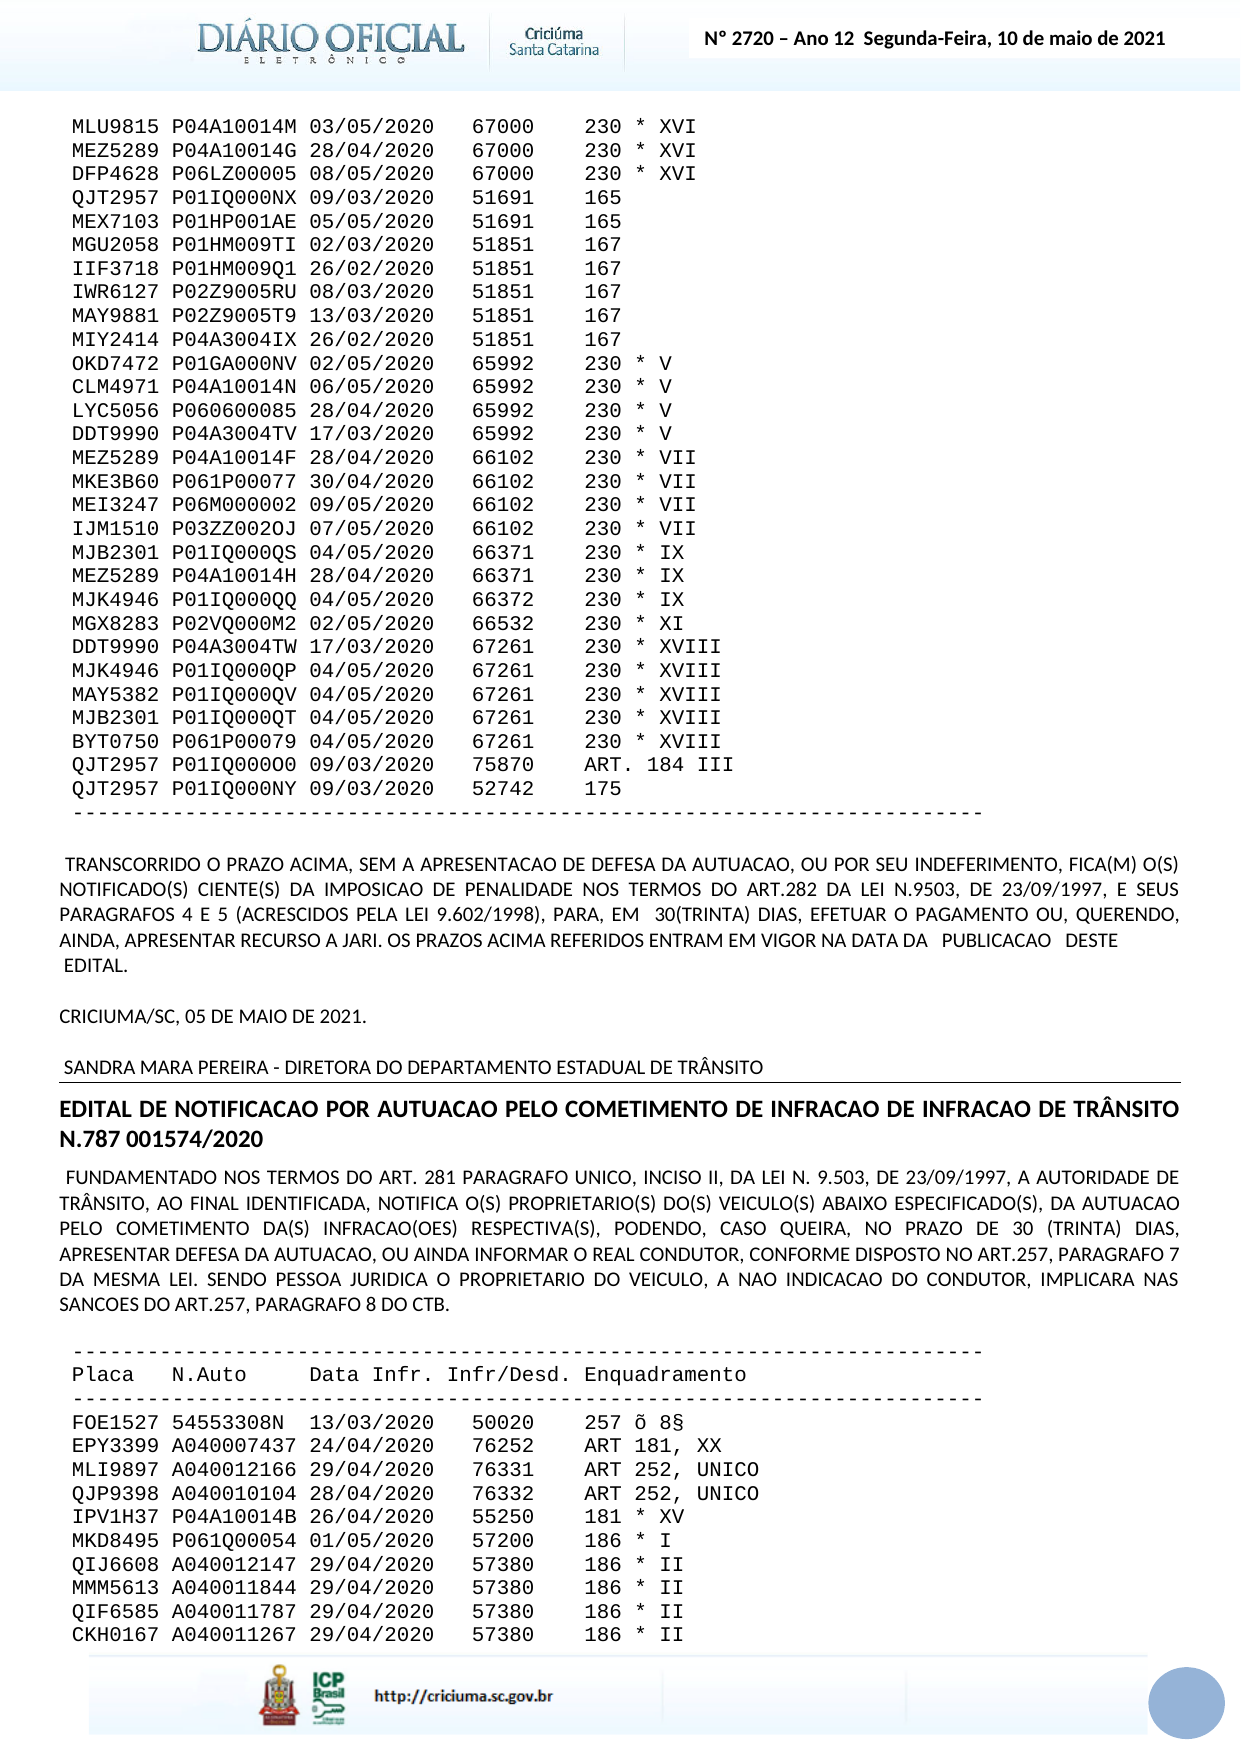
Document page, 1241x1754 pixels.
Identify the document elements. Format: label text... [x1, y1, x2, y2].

text MLI9897 A040012166 29/04/2020 76331 ART 252, UNICO [59, 1459, 1181, 1483]
text IPV1H37 P04A10014B 26/04/2020 55250 181 * XV [59, 1506, 1181, 1530]
text DDT9990 P04A3004TW 17/03/2020 67261 230 * XVIII [59, 636, 1181, 660]
text BYT0750 P061P00079 04/05/2020 67261 230 * XVIII [59, 731, 1181, 754]
text QJP9398 A040010104 28/04/2020 76332 ART 252, UNICO [59, 1483, 1181, 1506]
text MAY9881 P02Z9005T9 13/03/2020 51851 167 [59, 305, 1181, 329]
text MKD8495 P061Q00054 01/05/2020 57200 186 * I [59, 1530, 1181, 1553]
text TRANSCORRIDO O PRAZO ACIMA, SEM A APRESENTACAO DE DEFESA DA AUTUACAO, OU POR SEU INDEFERIMENTO, FICA(M) O(S) NOTIFICADO(S) CIENTE(S) DA IMPOSICAO DE PENALIDADE NOS TERMOS DO ART.282 DA LEI N.9503, DE 23/09/1997, E SEUS PARAGRAFOS 4 E 5 (ACRESCIDOS PELA LEI 9.602/1998), PARA, EM 30(TRINTA) DIAS, EFETUAR O PAGAMENTO OU, QUERENDO, AINDA, APRESENTAR RECURSO A JARI. OS PRAZOS ACIMA REFERIDOS ENTRAM EM VIGOR NA DATA DA PUBLICACAO DESTE [59, 851, 1181, 952]
text MIY2414 P04A3004IX 26/02/2020 51851 167 [59, 329, 1181, 352]
text ------------------------------------------------------------------------- [59, 802, 1181, 825]
text QIJ6608 A040012147 29/04/2020 57380 186 * II [59, 1553, 1181, 1577]
text FOE1527 54553308N 13/03/2020 50020 257 õ 8§ [59, 1412, 1181, 1435]
text CLM4971 P04A10014N 06/05/2020 65992 230 * V [59, 376, 1181, 400]
text EDITAL. [59, 952, 1181, 978]
text MEZ5289 P04A10014F 28/04/2020 66102 230 * VII [59, 447, 1181, 471]
text QJT2957 P01IQ000NX 09/03/2020 51691 165 [59, 187, 1181, 211]
text DDT9990 P04A3004TV 17/03/2020 65992 230 * V [59, 423, 1181, 447]
text ------------------------------------------------------------------------- [59, 1341, 1181, 1364]
text LYC5056 P060600085 28/04/2020 65992 230 * V [59, 400, 1181, 423]
text SANDRA MARA PEREIRA - DIRETORA DO DEPARTAMENTO ESTADUAL DE TRÂNSITO [59, 1054, 1181, 1082]
text IWR6127 P02Z9005RU 08/03/2020 51851 167 [59, 282, 1181, 305]
text MEX7103 P01HP001AE 05/05/2020 51691 165 [59, 211, 1181, 234]
text MJK4946 P01IQ000QQ 04/05/2020 66372 230 * IX [59, 589, 1181, 613]
text MJB2301 P01IQ000QS 04/05/2020 66371 230 * IX [59, 542, 1181, 565]
text MEZ5289 P04A10014G 28/04/2020 67000 230 * XVI [59, 140, 1181, 163]
text QJT2957 P01IQ000O0 09/03/2020 75870 ART. 184 III [59, 754, 1181, 778]
text CKH0167 A040011267 29/04/2020 57380 186 * II [59, 1624, 1181, 1648]
text ------------------------------------------------------------------------- [59, 1388, 1181, 1412]
text MKE3B60 P061P00077 30/04/2020 66102 230 * VII [59, 471, 1181, 494]
text IJM1510 P03ZZ002OJ 07/05/2020 66102 230 * VII [59, 518, 1181, 542]
text FUNDAMENTADO NOS TERMOS DO ART. 281 PARAGRAFO UNICO, INCISO II, DA LEI N. 9.503, DE 23/09/1997, A AUTORIDADE DE TRÂNSITO, AO FINAL IDENTIFICADA, NOTIFICA O(S) PROPRIETARIO(S) DO(S) VEICULO(S) ABAIXO ESPECIFICADO(S), DA AUTUACAO PELO COMETIMENTO DA(S) INFRACAO(OES) RESPECTIVA(S), PODENDO, CASO QUEIRA, NO PRAZO DE 30 (TRINTA) DIAS, APRESENTAR DEFESA DA AUTUACAO, OU AINDA INFORMAR O REAL CONDUTOR, CONFORME DISPOSTO NO ART.257, PARAGRAFO 7 DA MESMA LEI. SENDO PESSOA JURIDICA O PROPRIETARIO DO VEICULO, A NAO INDICACAO DO CONDUTOR, IMPLICARA NAS SANCOES DO ART.257, PARAGRAFO 8 DO CTB. [59, 1164, 1181, 1317]
text MAY5382 P01IQ000QV 04/05/2020 67261 230 * XVIII [59, 683, 1181, 707]
text QIF6585 A040011787 29/04/2020 57380 186 * II [59, 1601, 1181, 1624]
text CRICIUMA/SC, 05 DE MAIO DE 2021. [59, 1003, 1181, 1029]
text Placa N.Auto Data Infr. Infr/Desd. Enquadramento [59, 1364, 1181, 1388]
text EPY3399 A040007437 24/04/2020 76252 ART 181, XX [59, 1435, 1181, 1459]
text MJK4946 P01IQ000QP 04/05/2020 67261 230 * XVIII [59, 660, 1181, 683]
text MEZ5289 P04A10014H 28/04/2020 66371 230 * IX [59, 565, 1181, 589]
text MMM5613 A040011844 29/04/2020 57380 186 * II [59, 1577, 1181, 1601]
text OKD7472 P01GA000NV 02/05/2020 65992 230 * V [59, 352, 1181, 376]
text MGX8283 P02VQ000M2 02/05/2020 66532 230 * XI [59, 613, 1181, 636]
text MGU2058 P01HM009TI 02/03/2020 51851 167 [59, 234, 1181, 258]
text MJB2301 P01IQ000QT 04/05/2020 67261 230 * XVIII [59, 707, 1181, 731]
text MLU9815 P04A10014M 03/05/2020 67000 230 * XVI [59, 116, 1181, 140]
text EDITAL DE NOTIFICACAO POR AUTUACAO PELO COMETIMENTO DE INFRACAO DE INFRACAO DE TRÂNSITO N.787 001574/2020 [59, 1093, 1181, 1154]
text QJT2957 P01IQ000NY 09/03/2020 52742 175 [59, 778, 1181, 802]
text IIF3718 P01HM009Q1 26/02/2020 51851 167 [59, 258, 1181, 282]
text MEI3247 P06M000002 09/05/2020 66102 230 * VII [59, 494, 1181, 518]
text DFP4628 P06LZ00005 08/05/2020 67000 230 * XVI [59, 163, 1181, 187]
